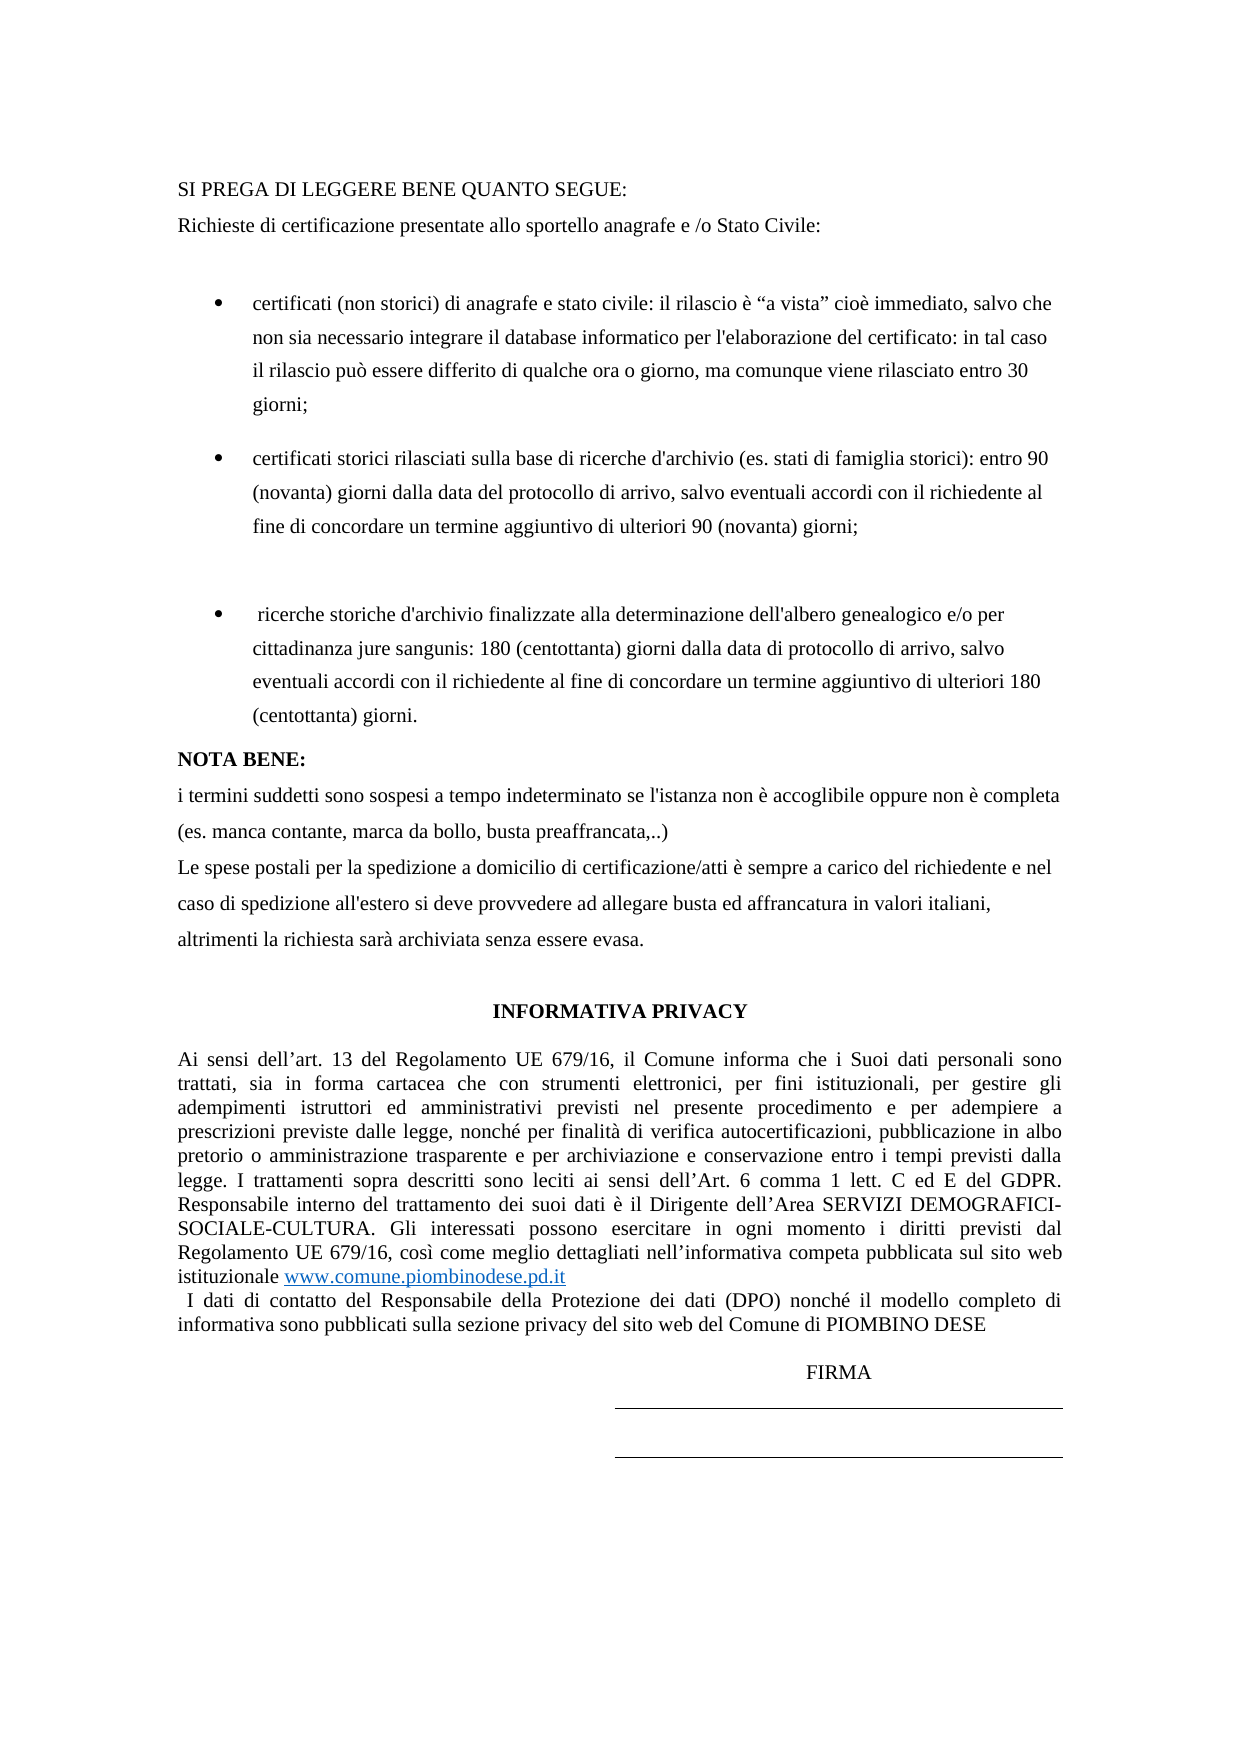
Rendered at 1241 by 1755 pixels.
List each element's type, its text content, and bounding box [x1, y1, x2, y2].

text SI PREGA DI LEGGERE BENE QUANTO SEGUE: [177, 177, 1063, 201]
table_header [177, 1360, 614, 1408]
text NOTA BENE: i termini suddetti sono sospesi a tempo indeterminato se l'istanza non è accoglibile oppure non è completa (es. manca contante, marca da bollo, busta preaffrancata,..) [177, 747, 1063, 843]
list certificati (non storici) di anagrafe e stato civile: il rilascio è “a vista” cioè immediato, salvo che non sia necessario integrare il database informatico per l'elaborazione del certificato: in tal caso il rilascio può essere differito di qualche ora o giorno, ma comunque viene rilasciato entro 30 giorni; [215, 291, 1063, 416]
list ricerche storiche d'archivio finalizzate alla determinazione dell'albero genealogico e/o per cittadinanza jure sangunis: 180 (centottanta) giorni dalla data di protocollo di arrivo, salvo eventuali accordi con il richiedente al fine di concordare un termine aggiuntivo di ulteriori 180 (centottanta) giorni. [215, 602, 1063, 727]
text Le spese postali per la spedizione a domicilio di certificazione/atti è sempre a carico del richiedente e nel caso di spedizione all'estero si deve provvedere ad allegare busta ed affrancatura in valori italiani, altrimenti la richiesta sarà archiviata senza essere evasa. [177, 855, 1063, 951]
table_header FIRMA [615, 1360, 1063, 1408]
table_cell [177, 1408, 614, 1457]
list certificati storici rilasciati sulla base di ricerche d'archivio (es. stati di famiglia storici): entro 90 (novanta) giorni dalla data del protocollo di arrivo, salvo eventuali accordi con il richiedente al fine di concordare un termine aggiuntivo di ulteriori 90 (novanta) giorni; [215, 446, 1063, 538]
text Ai sensi dell’art. 13 del Regolamento UE 679/16, il Comune informa che i Suoi dati personali sono trattati, sia in forma cartacea che con strumenti elettronici, per fini istituzionali, per gestire gli adempimenti istruttori ed amministrativi previsti nel presente procedimento e per adempiere a prescrizioni previste dalle legge, nonché per finalità di verifica autocertificazioni, pubblicazione in albo pretorio o amministrazione trasparente e per archiviazione e conservazione entro i tempi previsti dalla legge. I trattamenti sopra descritti sono leciti ai sensi dell’Art. 6 comma 1 lett. C ed E del GDPR. Responsabile interno del trattamento dei suoi dati è il Dirigente dell’Area SERVIZI DEMOGRAFICI-SOCIALE-CULTURA. Gli interessati possono esercitare in ogni momento i diritti previsti dal Regolamento UE 679/16, così come meglio dettagliati nell’informativa competa pubblicata sul sito web istituzionale www.comune.piombinodese.pd.it [177, 1047, 1063, 1288]
text INFORMATIVA PRIVACY [177, 999, 1063, 1023]
text Richieste di certificazione presentate allo sportello anagrafe e /o Stato Civile: [177, 213, 1063, 271]
table_cell [615, 1409, 1063, 1457]
text I dati di contatto del Responsabile della Protezione dei dati (DPO) nonché il modello completo di informativa sono pubblicati sulla sezione privacy del sito web del Comune di PIOMBINO DESE [177, 1288, 1063, 1336]
